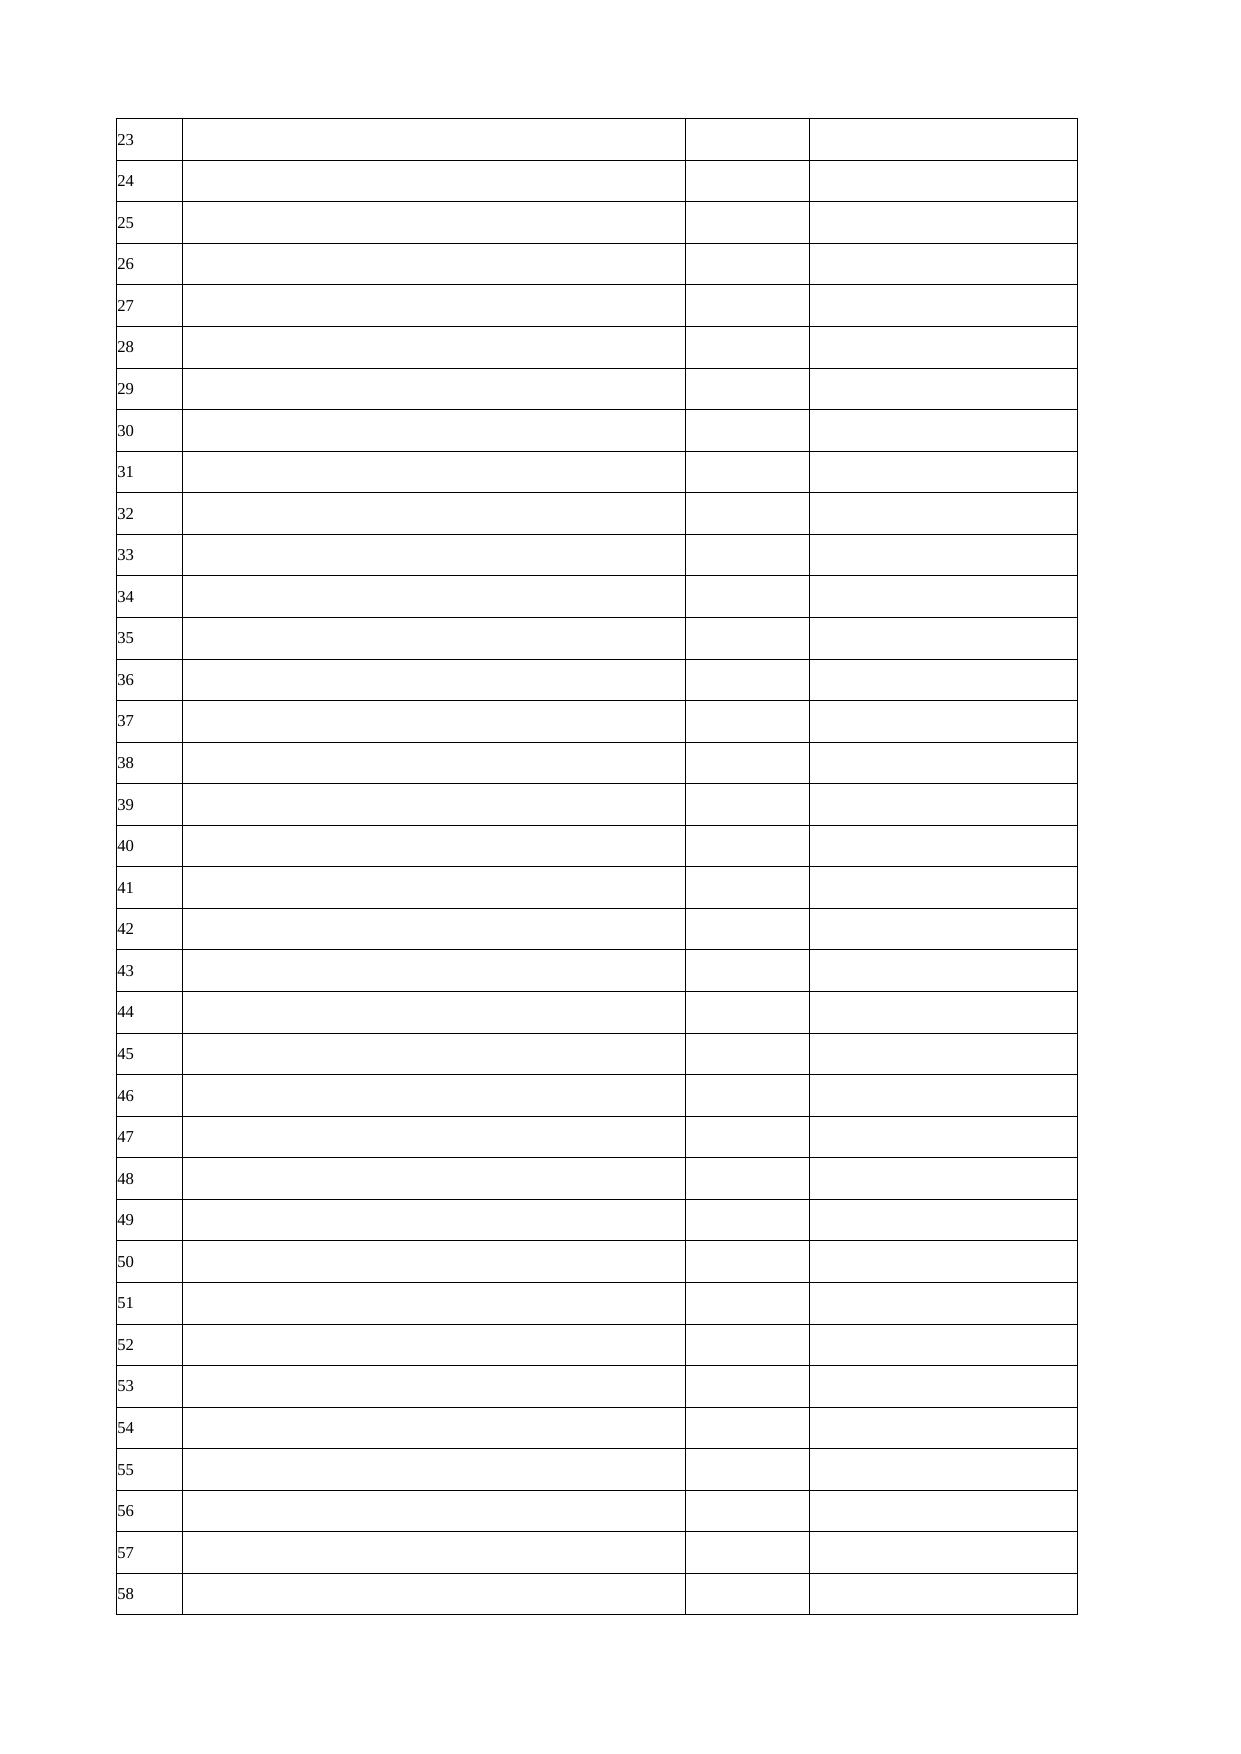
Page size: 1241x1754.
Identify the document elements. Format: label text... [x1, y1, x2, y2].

table_cell [686, 743, 809, 783]
table_cell [183, 410, 685, 451]
table_cell [183, 369, 685, 409]
table_cell [686, 410, 809, 451]
table_cell [686, 660, 809, 700]
table_cell [183, 161, 685, 201]
table_cell [810, 743, 1077, 783]
table_cell [686, 1449, 809, 1490]
table_cell [686, 493, 809, 534]
table_cell [686, 1241, 809, 1282]
table_cell 56 [117, 1491, 182, 1531]
table_cell 29 [117, 369, 182, 409]
table_cell [810, 1283, 1077, 1323]
table_cell 46 [117, 1075, 182, 1116]
table_cell [810, 950, 1077, 991]
table_cell 38 [117, 743, 182, 783]
table_cell [810, 1491, 1077, 1531]
table_cell [810, 660, 1077, 700]
table_cell [810, 867, 1077, 908]
table_cell [686, 452, 809, 492]
table_cell 23 [117, 119, 182, 160]
table_cell [810, 784, 1077, 825]
table_cell [183, 992, 685, 1032]
table_cell [183, 1574, 685, 1614]
table_cell [810, 1075, 1077, 1116]
table_cell [810, 1117, 1077, 1157]
table_cell [810, 909, 1077, 949]
table_cell [810, 1574, 1077, 1614]
table_cell [686, 1574, 809, 1614]
table_cell [810, 1034, 1077, 1074]
table_cell [686, 1158, 809, 1199]
table_cell 34 [117, 576, 182, 617]
table_cell [686, 1117, 809, 1157]
table_cell [183, 826, 685, 866]
table_cell [183, 743, 685, 783]
table_cell [810, 701, 1077, 742]
table_cell [686, 202, 809, 243]
table_cell 30 [117, 410, 182, 451]
table_cell [810, 992, 1077, 1032]
table_cell 47 [117, 1117, 182, 1157]
table_cell 32 [117, 493, 182, 534]
table_cell [810, 452, 1077, 492]
table_cell [686, 1283, 809, 1323]
table_cell 50 [117, 1241, 182, 1282]
table_cell [686, 576, 809, 617]
table_cell 24 [117, 161, 182, 201]
table_cell [183, 701, 685, 742]
table_cell [810, 826, 1077, 866]
table_cell [686, 1325, 809, 1365]
table_cell [686, 909, 809, 949]
table_cell [810, 535, 1077, 575]
table_cell [810, 244, 1077, 284]
table_cell [183, 202, 685, 243]
table_cell [810, 618, 1077, 658]
table_cell [183, 493, 685, 534]
table_cell 49 [117, 1200, 182, 1240]
table_cell 45 [117, 1034, 182, 1074]
table_cell [183, 1117, 685, 1157]
table_cell [810, 1449, 1077, 1490]
table_cell [686, 1532, 809, 1573]
table_cell 28 [117, 327, 182, 367]
table_cell [183, 452, 685, 492]
table_cell 42 [117, 909, 182, 949]
table_cell [183, 1075, 685, 1116]
table_cell [183, 1325, 685, 1365]
table_cell [810, 327, 1077, 367]
table_cell [183, 618, 685, 658]
table_cell [810, 410, 1077, 451]
table_cell [183, 327, 685, 367]
table_cell [183, 1408, 685, 1448]
table_cell 40 [117, 826, 182, 866]
table_cell [183, 535, 685, 575]
table_cell 52 [117, 1325, 182, 1365]
table_cell 27 [117, 285, 182, 326]
table_cell 58 [117, 1574, 182, 1614]
table_cell [686, 992, 809, 1032]
table_cell [810, 119, 1077, 160]
table_cell 53 [117, 1366, 182, 1407]
table_cell [686, 784, 809, 825]
table_cell 31 [117, 452, 182, 492]
table_cell [183, 909, 685, 949]
table_cell [686, 1075, 809, 1116]
table_cell [810, 1325, 1077, 1365]
table_cell [183, 1532, 685, 1573]
table_cell [686, 119, 809, 160]
table_cell [810, 285, 1077, 326]
table_cell [183, 784, 685, 825]
table_cell [183, 1200, 685, 1240]
table_cell [810, 1200, 1077, 1240]
table_cell [183, 285, 685, 326]
table_cell [686, 867, 809, 908]
table_cell 37 [117, 701, 182, 742]
table_cell [183, 867, 685, 908]
table_cell [183, 1491, 685, 1531]
table_cell [183, 1366, 685, 1407]
table_cell [686, 701, 809, 742]
table_cell [686, 161, 809, 201]
table_cell [686, 327, 809, 367]
table_cell [810, 369, 1077, 409]
table_cell 57 [117, 1532, 182, 1573]
table_cell 43 [117, 950, 182, 991]
table_cell [686, 618, 809, 658]
table_cell [183, 1449, 685, 1490]
table_cell 25 [117, 202, 182, 243]
table_cell [810, 1366, 1077, 1407]
table_cell [810, 161, 1077, 201]
table_cell [183, 576, 685, 617]
table_cell [183, 1158, 685, 1199]
table_cell [686, 1034, 809, 1074]
table_cell [686, 285, 809, 326]
table_cell 36 [117, 660, 182, 700]
table_cell [686, 950, 809, 991]
table_cell [686, 1200, 809, 1240]
table_cell 51 [117, 1283, 182, 1323]
table_cell [686, 244, 809, 284]
table_cell [686, 1366, 809, 1407]
table_cell [183, 1241, 685, 1282]
table_cell 41 [117, 867, 182, 908]
table_cell [183, 244, 685, 284]
table_cell [686, 535, 809, 575]
table_cell 44 [117, 992, 182, 1032]
table_cell 35 [117, 618, 182, 658]
table_cell [183, 950, 685, 991]
table_cell [183, 119, 685, 160]
table_cell [183, 1283, 685, 1323]
table_cell [686, 826, 809, 866]
table_cell [810, 202, 1077, 243]
table_cell [810, 1158, 1077, 1199]
table_cell [810, 1241, 1077, 1282]
table_cell 54 [117, 1408, 182, 1448]
table_cell 39 [117, 784, 182, 825]
table_cell [810, 1532, 1077, 1573]
table_cell [810, 493, 1077, 534]
table_cell [686, 1408, 809, 1448]
table_cell 33 [117, 535, 182, 575]
table_cell [183, 1034, 685, 1074]
table_cell 55 [117, 1449, 182, 1490]
table_cell [183, 660, 685, 700]
table_cell 26 [117, 244, 182, 284]
table_cell 48 [117, 1158, 182, 1199]
table_cell [686, 369, 809, 409]
table_cell [810, 576, 1077, 617]
table_cell [810, 1408, 1077, 1448]
table_cell [686, 1491, 809, 1531]
